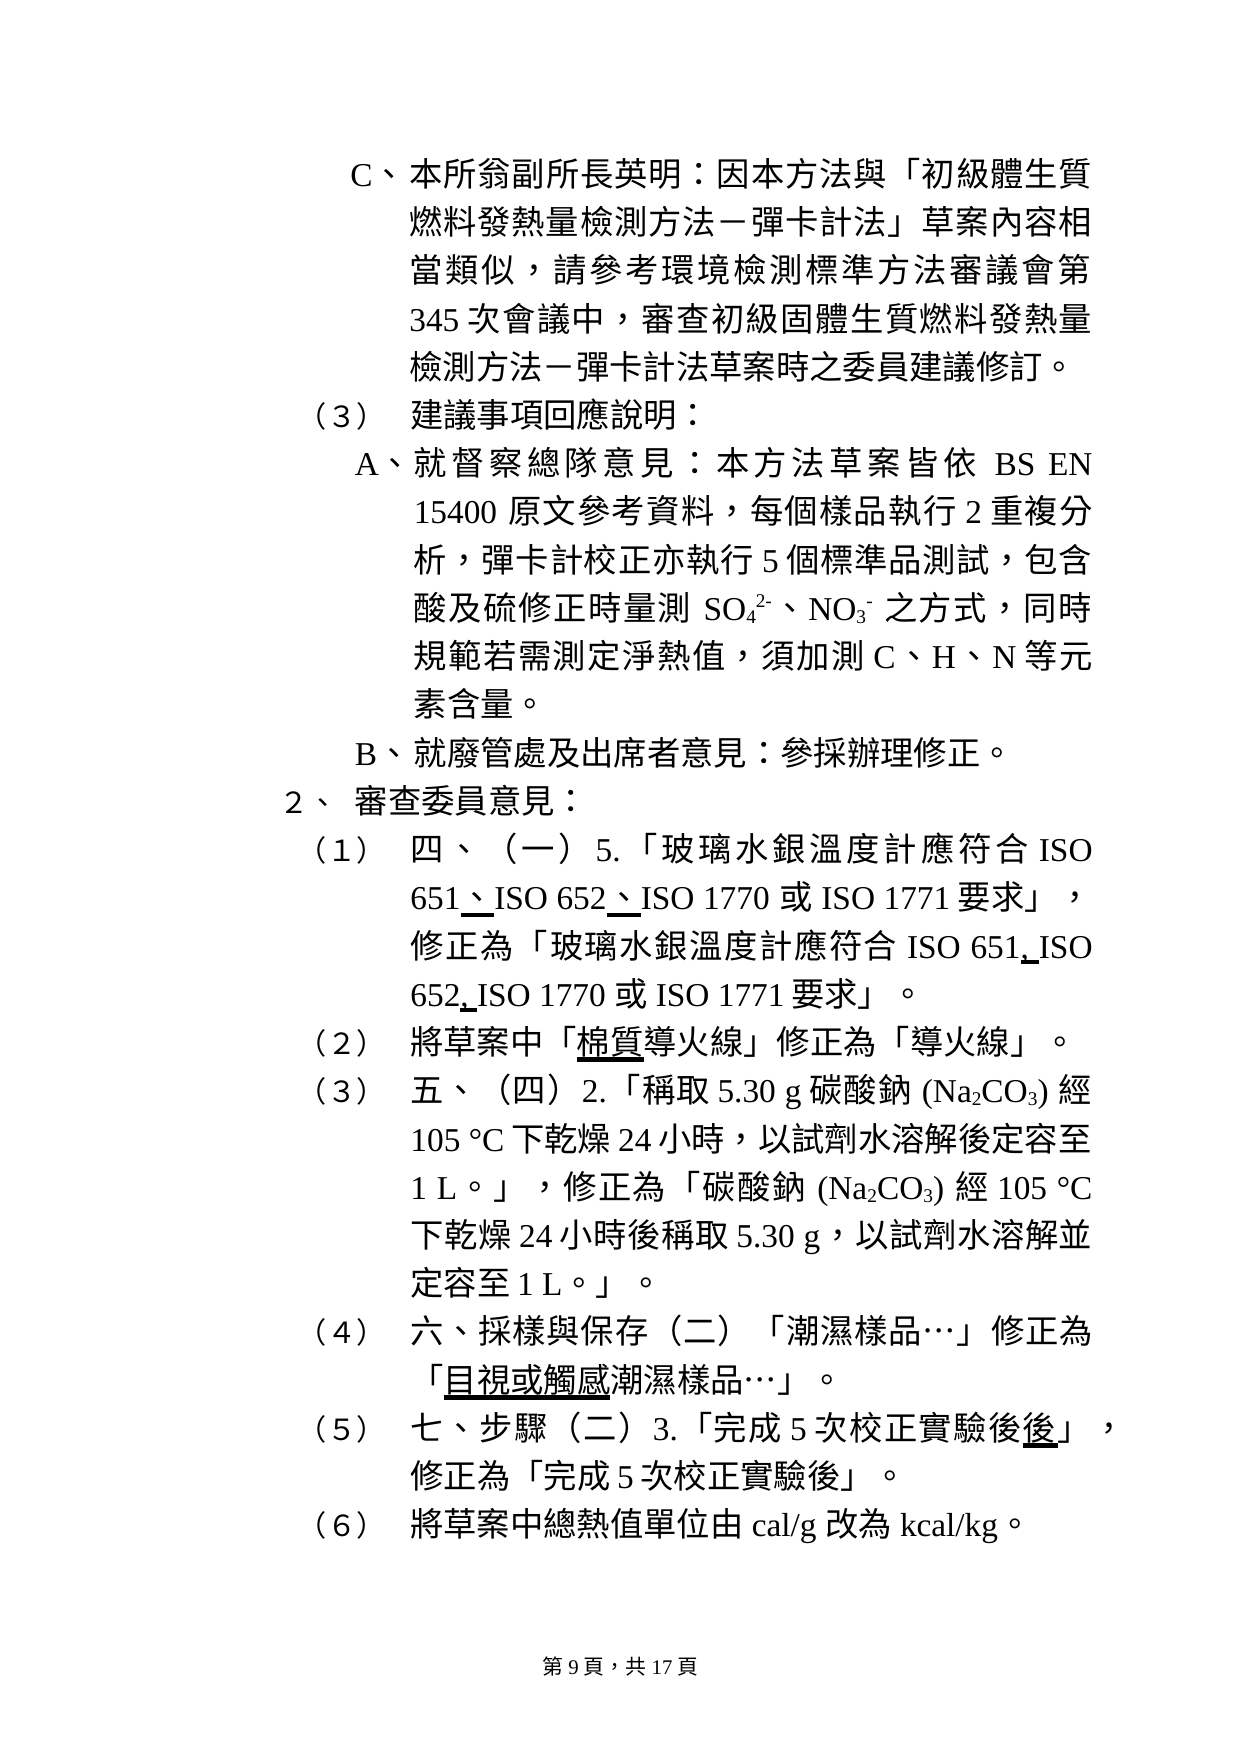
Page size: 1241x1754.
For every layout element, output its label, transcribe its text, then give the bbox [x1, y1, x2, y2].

list 六、採樣與保存（二）「潮濕樣品…」修正為「目視或觸感潮濕樣品…」。 [298, 1305, 1092, 1402]
list 本所翁副所長英明：因本方法與「初級體生質燃料發熱量檢測方法－彈卡計法」草案內容相當類似，請參考環境檢測標準方法審議會第345次會議中，審查初級固體生質燃料發熱量檢測方法－彈卡計法草案時之委員建議修訂。 [350, 148, 1092, 389]
list 五、（四）2.「稱取5.30 g碳酸鈉 (Na2CO3) 經105 °C下乾燥24小時，以試劑水溶解後定容至1 L。」，修正為「碳酸鈉 (Na2CO3) 經105 °C下乾燥24小時後稱取5.30 g，以試劑水溶解並定容至1 L。」。 [298, 1064, 1092, 1305]
list 四、（一）5.「玻璃水銀溫度計應符合ISO 651、ISO 652、ISO 1770 或 ISO 1771要求」，修正為「玻璃水銀溫度計應符合ISO 651, ISO 652, ISO 1770 或 ISO 1771要求」。 [298, 823, 1092, 1016]
list 將草案中總熱值單位由 cal/g 改為 kcal/kg。 [298, 1498, 1092, 1546]
list 就督察總隊意見：本方法草案皆依 BS EN 15400 原文參考資料，每個樣品執行2重複分析，彈卡計校正亦執行5個標準品測試，包含酸及硫修正時量測 SO42-、NO3- 之方式，同時規範若需測定淨熱值，須加測C、H、N等元素含量。 [354, 437, 1092, 726]
list 將草案中「棉質導火線」修正為「導火線」。 [298, 1016, 1092, 1064]
list 就廢管處及出席者意見：參採辦理修正。 [354, 726, 1092, 775]
list 審查委員意見： [279, 775, 1092, 823]
list 七、步驟（二）3.「完成5次校正實驗後後」，修正為「完成5次校正實驗後」。 [298, 1402, 1092, 1498]
list 建議事項回應說明： [298, 389, 1092, 437]
